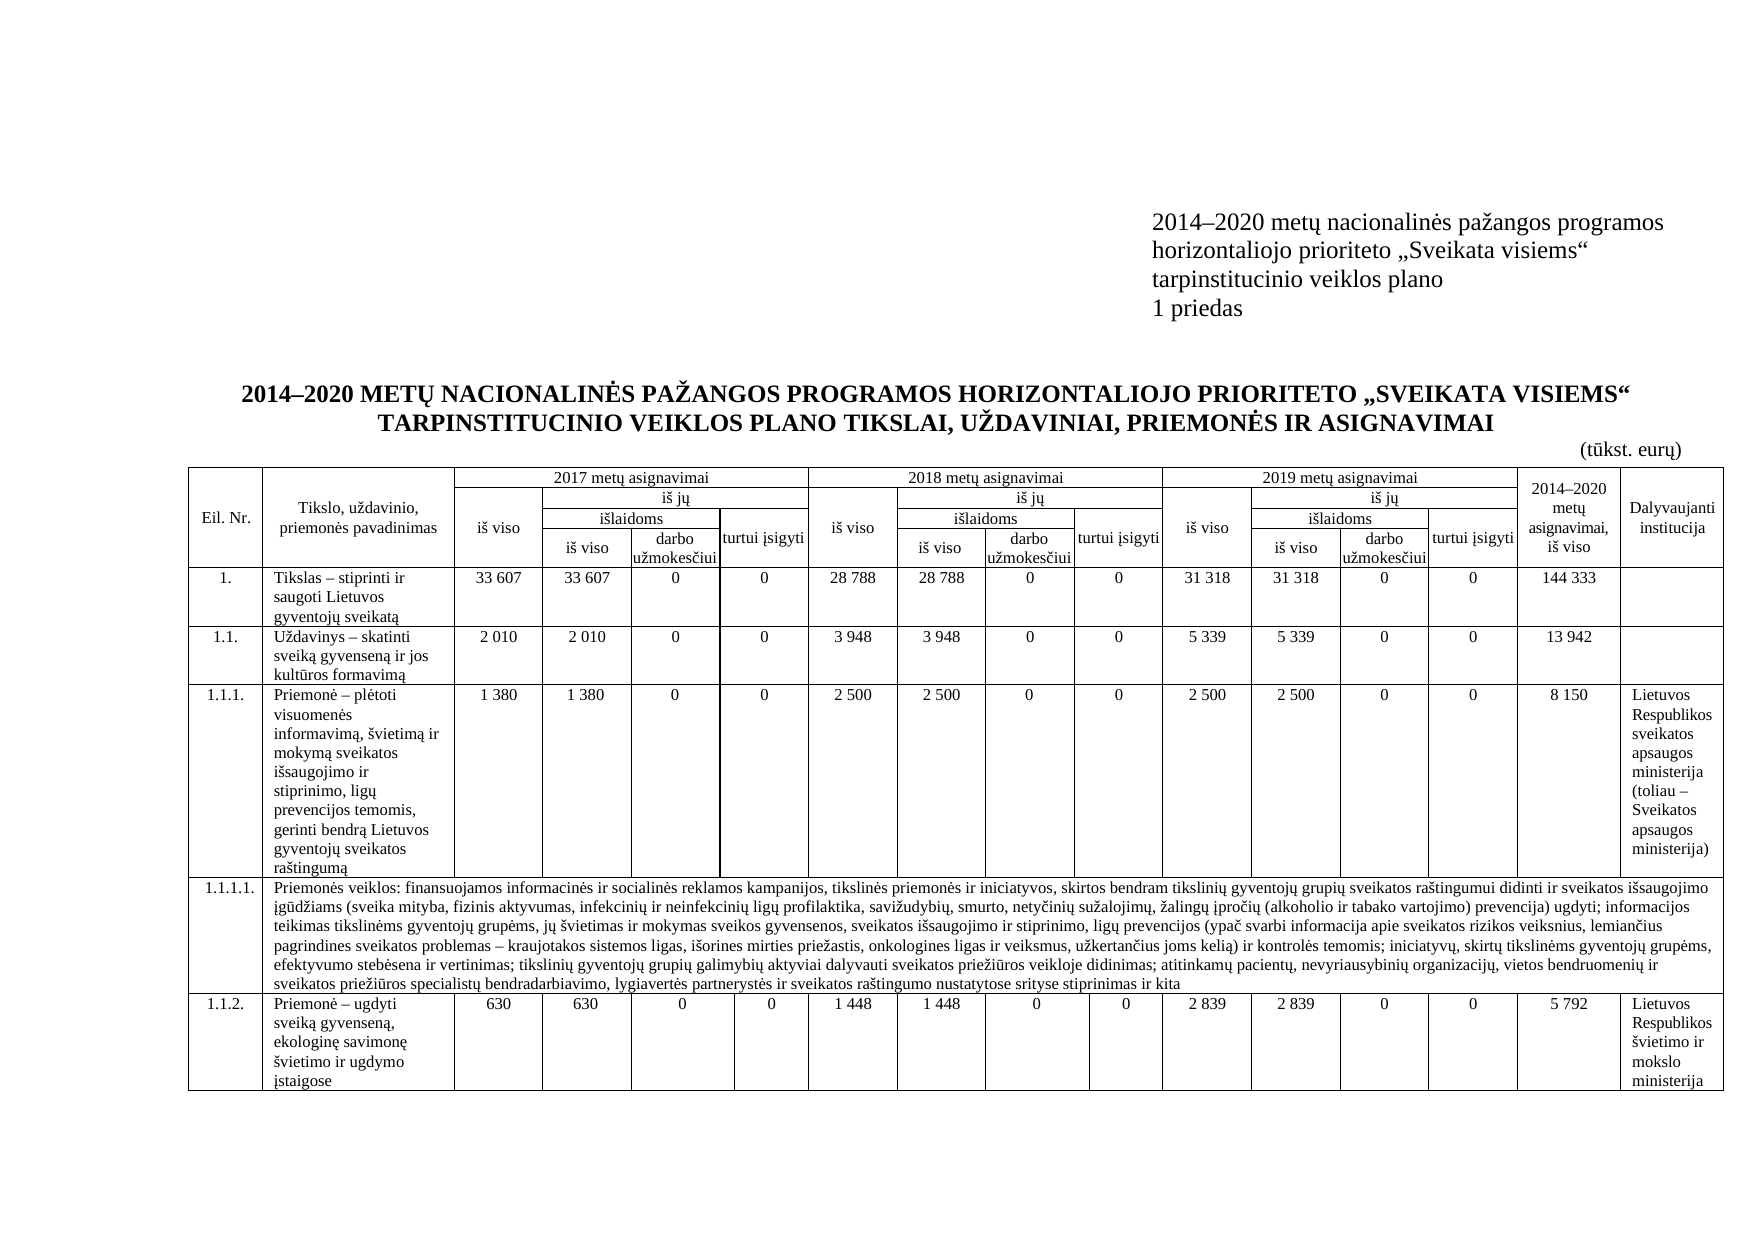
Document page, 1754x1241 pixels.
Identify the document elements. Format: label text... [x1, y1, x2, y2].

table_cell išlaidoms [1252, 509, 1428, 528]
table_cell 1.1.2. [189, 994, 262, 1090]
table_cell 0 [1341, 685, 1428, 877]
table_cell 2 010 [455, 627, 542, 684]
table_cell 1 448 [898, 994, 985, 1090]
table_cell [1724, 487, 1754, 507]
table_cell 0 [1429, 994, 1517, 1090]
table_cell darbo užmokesčiui [632, 529, 719, 567]
table_cell 13 942 [1518, 627, 1620, 684]
table_cell 0 [1075, 568, 1162, 626]
table_cell 5 339 [1252, 627, 1340, 684]
table_cell Priemonė – ugdyti sveiką gyvenseną, ekologinę savimonę švietimo ir ugdymo įstaigose [263, 994, 454, 1090]
table_cell 33 607 [455, 568, 542, 626]
table_cell iš viso [1252, 529, 1340, 567]
table_cell [1621, 568, 1723, 626]
table_cell 144 333 [1518, 568, 1620, 626]
table_header 2014–2020 metų asignavimai, iš viso [1518, 468, 1620, 567]
table_cell 33 607 [543, 568, 631, 626]
table_cell 2 010 [543, 627, 631, 684]
table_cell 0 [632, 568, 719, 626]
table_header 2018 metų asignavimai [809, 468, 1162, 487]
table_cell 28 788 [809, 568, 897, 626]
table_cell 31 318 [1252, 568, 1340, 626]
table_cell 0 [1075, 685, 1162, 877]
table_cell Lietuvos Respublikos sveikatos apsaugos ministerija (toliau – Sveikatos apsaugos ministerija) [1621, 685, 1723, 877]
table_header 2019 metų asignavimai [1163, 468, 1517, 487]
table_cell 2 500 [1252, 685, 1340, 877]
table_cell [1724, 684, 1754, 877]
table_cell [1724, 567, 1754, 626]
table_cell 0 [721, 568, 808, 626]
table_cell 0 [1341, 994, 1428, 1090]
text tarpinstitucinio veiklos plano 1 priedas [1152, 264, 1695, 322]
table_cell 1 380 [543, 685, 631, 877]
table_cell darbo užmokesčiui [1341, 529, 1428, 567]
table_cell 2 839 [1252, 994, 1340, 1090]
table_cell 1.1. [189, 627, 262, 684]
table_cell 0 [1075, 627, 1162, 684]
table_cell Uždavinys – skatinti sveiką gyvenseną ir jos kultūros formavimą [263, 627, 454, 684]
table_header Tikslo, uždavinio, priemonės pavadinimas [263, 468, 454, 567]
table_cell iš jų [1252, 488, 1517, 507]
table_cell darbo užmokesčiui [986, 529, 1074, 567]
table_cell 2 500 [1163, 685, 1251, 877]
table_cell Priemonės veiklos: finansuojamos informacinės ir socialinės reklamos kampanijos, tikslinės priemonės ir iniciatyvos, skirtos bendram tikslinių gyventojų grupių sveikatos raštingumui didinti ir sveikatos išsaugojimo įgūdžiams (sveika mityba, fizinis aktyvumas, infekcinių ir neinfekcinių ligų profilaktika, savižudybių, smurto, netyčinių sužalojimų, žalingų įpročių (alkoholio ir tabako vartojimo) prevencija) ugdyti; informacijos teikimas tikslinėms gyventojų grupėms, jų švietimas ir mokymas sveikos gyvensenos, sveikatos išsaugojimo ir stiprinimo, ligų prevencijos (ypač svarbi informacija apie sveikatos rizikos veiksnius, lemiančius pagrindines sveikatos problemas – kraujotakos sistemos ligas, išorines mirties priežastis, onkologines ligas ir veiksmus, užkertančius joms kelią) ir kontrolės temomis; iniciatyvų, skirtų tikslinėms gyventojų grupėms, efektyvumo stebėsena ir vertinimas; tikslinių gyventojų grupių galimybių aktyviai dalyvauti sveikatos priežiūros veikloje didinimas; atitinkamų pacientų, nevyriausybinių organizacijų, vietos bendruomenių ir sveikatos priežiūros specialistų bendradarbiavimo, lygiavertės partnerystės ir sveikatos raštingumo nustatytose srityse stiprinimas ir kita [263, 878, 1723, 993]
table_cell 5 792 [1518, 994, 1620, 1090]
table_header Dalyvaujanti institucija [1621, 468, 1723, 567]
text 2014–2020 METŲ NACIONALINĖS PAŽANGOS PROGRAMOS HORIZONTALIOJO PRIORITETO „SVEIKATA VISIEMS“ TARPINSTITUCINIO VEIKLOS PLANO TIKSLAI, UŽDAVINIAI, PRIEMONĖS IR ASIGNAVIMAI [177, 379, 1695, 437]
table_cell 0 [1429, 685, 1517, 877]
table_cell Tikslas – stiprinti ir saugoti Lietuvos gyventojų sveikatą [263, 568, 454, 626]
table_cell turtui įsigyti [1429, 509, 1517, 567]
table_cell [1621, 627, 1723, 684]
text (tūkst. eurų) [177, 437, 1695, 461]
table_cell [1724, 626, 1754, 684]
table_cell 0 [1429, 627, 1517, 684]
table_cell iš jų [543, 488, 808, 507]
table_cell 2 839 [1163, 994, 1251, 1090]
table_cell 0 [986, 994, 1089, 1090]
table_cell 0 [632, 627, 719, 684]
table_cell iš viso [543, 529, 631, 567]
text horizontaliojo prioriteto „Sveikata visiems“ [1152, 235, 1695, 264]
table_cell 0 [1090, 994, 1162, 1090]
table_cell išlaidoms [898, 509, 1074, 528]
table_cell 0 [1429, 568, 1517, 626]
table_cell 1.1.1.1. [189, 878, 262, 993]
table_cell Priemonė – plėtoti visuomenės informavimą, švietimą ir mokymą sveikatos išsaugojimo ir stiprinimo, ligų prevencijos temomis, gerinti bendrą Lietuvos gyventojų sveikatos raštingumą [263, 685, 454, 877]
table_cell 1. [189, 568, 262, 626]
table_header [1724, 467, 1754, 487]
table_cell 0 [986, 685, 1074, 877]
table_cell [1724, 528, 1754, 567]
table_cell 1 448 [809, 994, 897, 1090]
table_cell turtui įsigyti [1075, 509, 1162, 567]
table_cell [1724, 508, 1754, 528]
table_cell turtui įsigyti [721, 509, 808, 567]
table_cell 0 [632, 994, 734, 1090]
table_cell 0 [721, 685, 808, 877]
table_cell 1 380 [455, 685, 542, 877]
table_cell 0 [1341, 627, 1428, 684]
table_cell 630 [543, 994, 631, 1090]
table_cell 0 [986, 627, 1074, 684]
table_cell 0 [632, 685, 719, 877]
table_cell 0 [1341, 568, 1428, 626]
table_cell 3 948 [898, 627, 985, 684]
table_cell iš viso [809, 488, 897, 567]
table_cell 0 [735, 994, 808, 1090]
table_cell 1.1.1. [189, 685, 262, 877]
table_cell [1724, 877, 1754, 993]
table_cell iš jų [898, 488, 1162, 507]
table_cell 2 500 [809, 685, 897, 877]
table_cell 2 500 [898, 685, 985, 877]
table_cell Lietuvos Respublikos švietimo ir mokslo ministerija [1621, 994, 1723, 1090]
table_cell 31 318 [1163, 568, 1251, 626]
table_cell 5 339 [1163, 627, 1251, 684]
table_header Eil. Nr. [189, 468, 262, 567]
table_cell 3 948 [809, 627, 897, 684]
table_cell iš viso [455, 488, 542, 567]
table_cell 0 [721, 627, 808, 684]
table_cell 8 150 [1518, 685, 1620, 877]
table_header 2017 metų asignavimai [455, 468, 808, 487]
table_cell iš viso [1163, 488, 1251, 567]
table_cell [1724, 993, 1754, 1090]
table_cell 28 788 [898, 568, 985, 626]
table_cell išlaidoms [543, 509, 719, 528]
table_cell 630 [455, 994, 542, 1090]
table_cell iš viso [898, 529, 985, 567]
table_cell 0 [986, 568, 1074, 626]
text 2014–2020 metų nacionalinės pažangos programos [1152, 207, 1695, 235]
